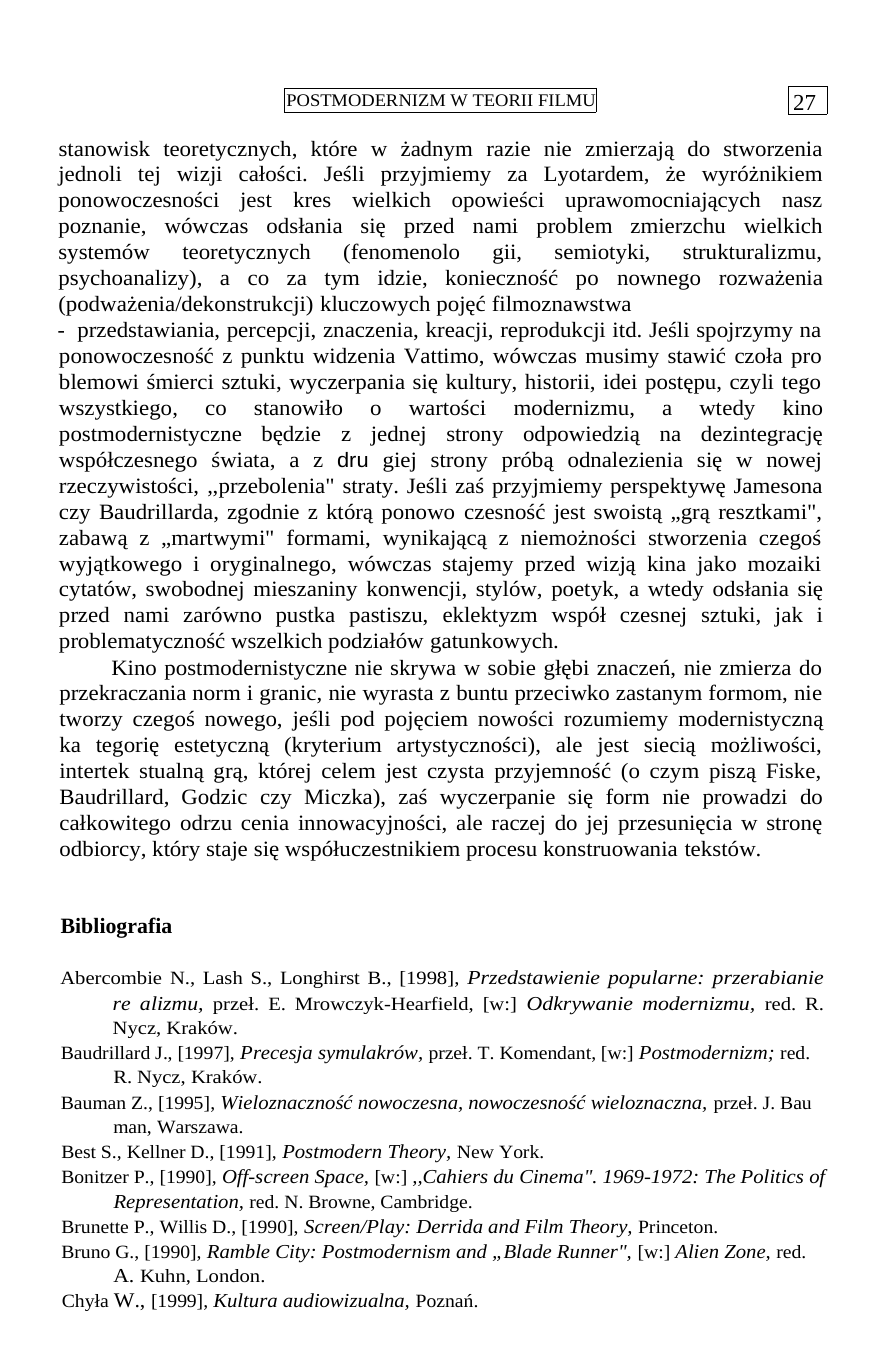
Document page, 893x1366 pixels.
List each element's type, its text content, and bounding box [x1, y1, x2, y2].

text stanowisk teoretycznych, które w żadnym razie nie zmierzają do stworzenia jednoli­ tej wizji całości. Jeśli przyjmiemy za Lyotardem, że wyróżnikiem ponowoczesności jest kres wielkich opowieści uprawomocniających nasz poznanie, wówczas odsłania się przed nami problem zmierzchu wielkich systemów teoretycznych (fenomenolo­ gii, semiotyki, strukturalizmu, psychoanalizy), a co za tym idzie, konieczność po­ nownego rozważenia (podważenia/dekonstrukcji) kluczowych pojęć filmoznawstwa [58, 136, 823, 316]
text Abercombie N., Lash S., Longhirst B., [1998], Przedstawienie popularne: przerabianie re­ alizmu, przeł. E. Mrowczyk-Hearfield, [w:] Odkrywanie modernizmu, red. R. Nycz, Kraków. [60, 966, 824, 1039]
list przedstawiania, percepcji, znaczenia, kreacji, reprodukcji itd. Jeśli spojrzymy na ponowoczesność z punktu widzenia Vattimo, wówczas musimy stawić czoła pro­ blemowi śmierci sztuki, wyczerpania się kultury, historii, idei postępu, czyli tego wszystkiego, co stanowiło o wartości modernizmu, a wtedy kino postmodernistyczne będzie z jednej strony odpowiedzią na dezintegrację współczesnego świata, a z dru­ giej strony próbą odnalezienia się w nowej rzeczywistości, ,,przebolenia" straty. Jeśli zaś przyjmiemy perspektywę Jamesona czy Baudrillarda, zgodnie z którą ponowo­ czesność jest swoistą „grą resztkami", zabawą z „martwymi" formami, wynikającą z niemożności stworzenia czegoś wyjątkowego i oryginalnego, wówczas stajemy przed wizją kina jako mozaiki cytatów, swobodnej mieszaniny konwencji, stylów, poetyk, a wtedy odsłania się przed nami zarówno pustka pastiszu, eklektyzm współ­ czesnej sztuki, jak i problematyczność wszelkich podziałów gatunkowych. [57, 317, 823, 653]
text Best S., Kellner D., [1991], Postmodern Theory, New York. [61, 1140, 836, 1163]
text Bauman Z., [1995], Wieloznaczność nowoczesna, nowoczesność wieloznaczna, przeł. J. Bau­ man, Warszawa. [61, 1091, 836, 1137]
text R. Nycz, Kraków. [113, 1066, 836, 1088]
text Chyła W., [1999], Kultura audiowizualna, Poznań. [62, 1288, 836, 1312]
text Kino postmodernistyczne nie skrywa w sobie głębi znaczeń, nie zmierza do przekraczania norm i granic, nie wyrasta z buntu przeciwko zastanym formom, nie tworzy czegoś nowego, jeśli pod pojęciem nowości rozumiemy modernistyczną ka­ tegorię estetyczną (kryterium artystyczności), ale jest siecią możliwości, intertek­ stualną grą, której celem jest czysta przyjemność (o czym piszą Fiske, Baudrillard, Godzic czy Miczka), zaś wyczerpanie się form nie prowadzi do całkowitego odrzu­ cenia innowacyjności, ale raczej do jej przesunięcia w stronę odbiorcy, który staje się współuczestnikiem procesu konstruowania tekstów. [59, 654, 823, 861]
text Baudrillard J., [1997], Precesja symulakrów, przeł. T. Komendant, [w:] Postmodernizm; red. [61, 1041, 836, 1064]
text Bruno G., [1990], Ramble City: Postmodernism and „Blade Runner", [w:] Alien Zone, red. [61, 1240, 836, 1263]
text Bonitzer P., [1990], Off-screen Space, [w:] ,,Cahiers du Cinema". 1969-1972: The Politics of Representation, red. N. Browne, Cambridge. [61, 1165, 836, 1213]
subtitle Bibliografia [60, 913, 836, 938]
text A. Kuhn, London. [113, 1264, 836, 1287]
text Brunette P., Willis D., [1990], Screen/Play: Derrida and Film Theory, Princeton. [61, 1215, 836, 1238]
